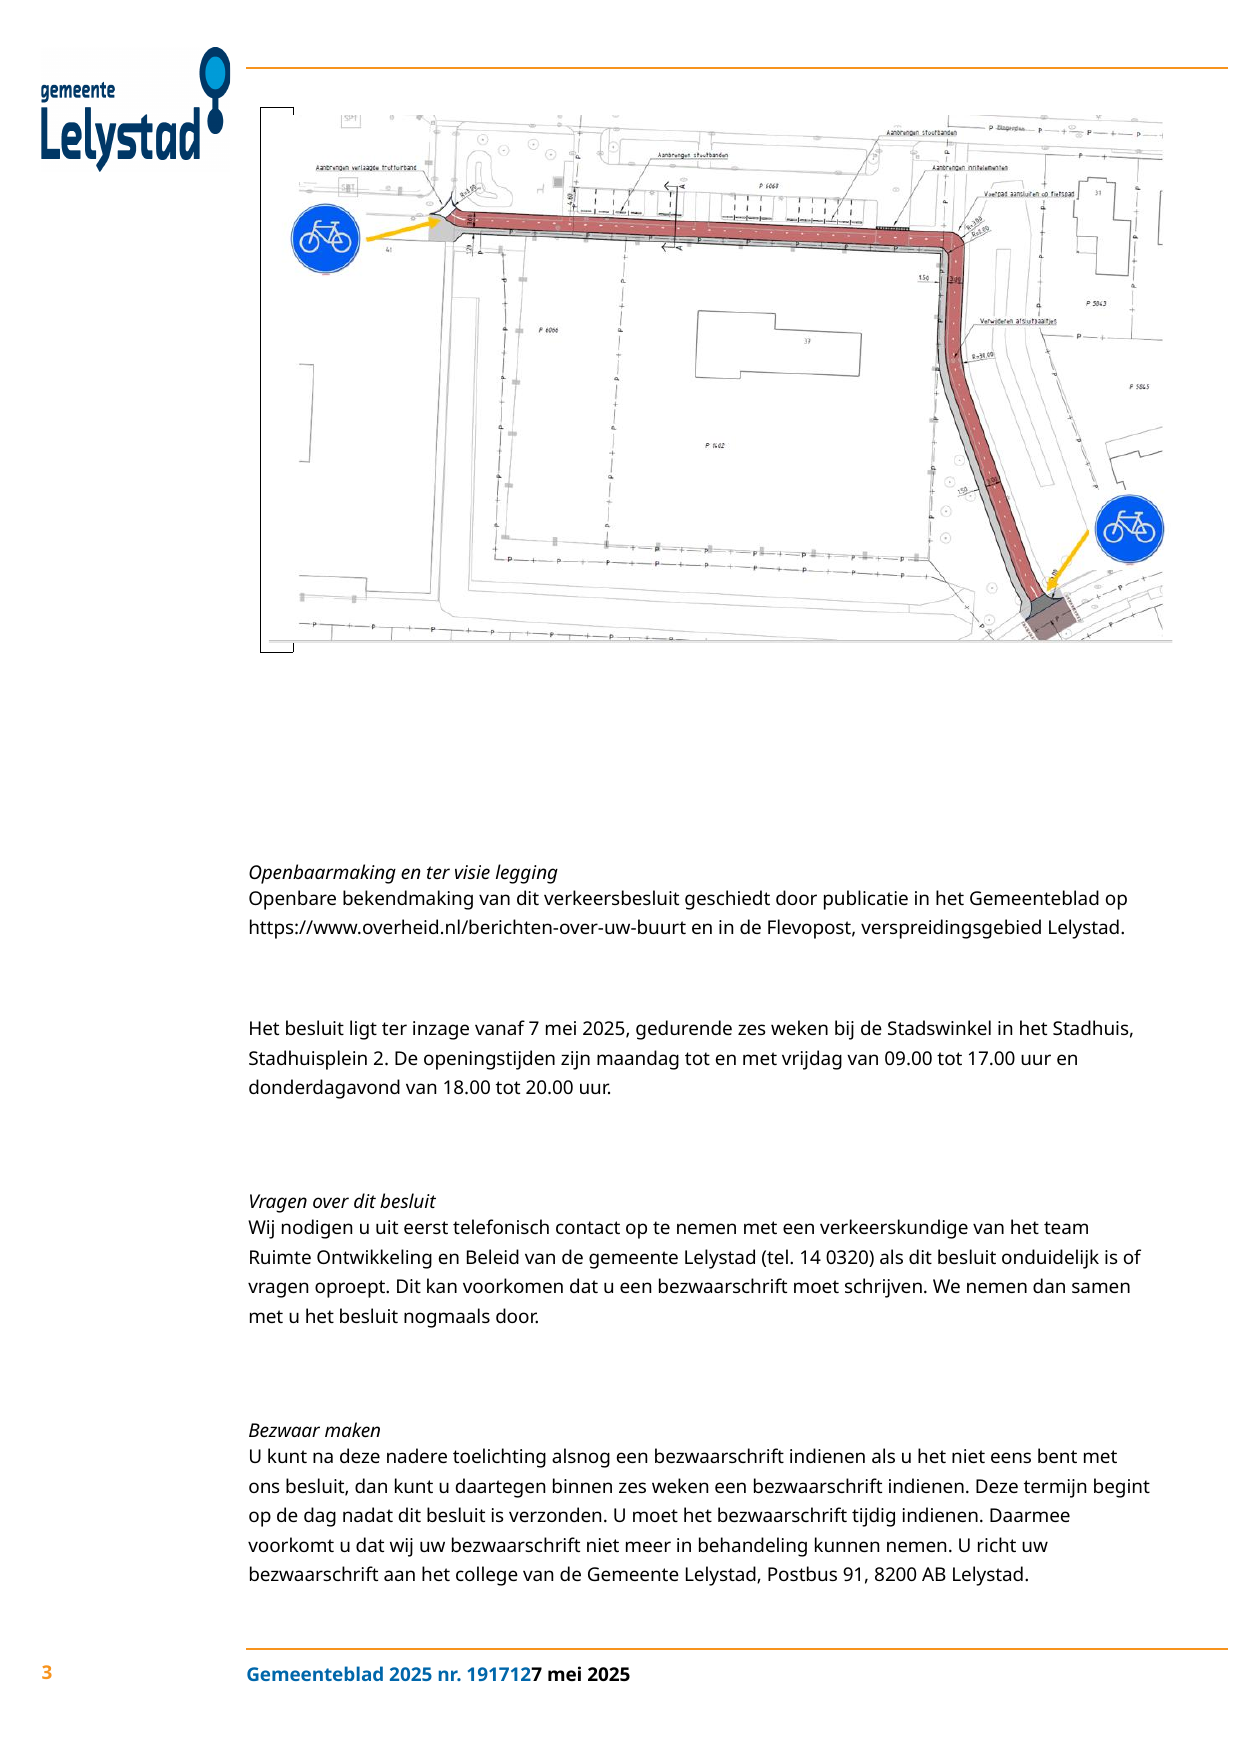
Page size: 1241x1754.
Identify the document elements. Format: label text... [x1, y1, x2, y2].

text Wij nodigen u uit eerst telefonisch contact op te nemen met een verkeerskundige van het team Ruimte Ontwikkeling en Beleid van de gemeente Lelystad (tel. 14 0320) als dit besluit onduidelijk is of vragen oproept. Dit kan voorkomen dat u een bezwaarschrift moet schrijven. We nemen dan samen met u het besluit nogmaals door. [248, 1214, 1152, 1329]
text Vragen over dit besluit [248, 1189, 1152, 1214]
picture [41, 47, 231, 172]
text Openbaarmaking en ter visie legging [248, 859, 1152, 885]
picture [268, 115, 1173, 643]
text Bezwaar maken [248, 1417, 1152, 1443]
text Openbare bekendmaking van dit verkeersbesluit geschiedt door publicatie in het Gemeenteblad op https://www.overheid.nl/berichten-over-uw-buurt en in de Flevopost, verspreidingsgebied Lelystad. [248, 885, 1152, 940]
text U kunt na deze nadere toelichting alsnog een bezwaarschrift indienen als u het niet eens bent met ons besluit, dan kunt u daartegen binnen zes weken een bezwaarschrift indienen. Deze termijn begint op de dag nadat dit besluit is verzonden. U moet het bezwaarschrift tijdig indienen. Daarmee voorkomt u dat wij uw bezwaarschrift niet meer in behandeling kunnen nemen. U richt uw bezwaarschrift aan het college van de Gemeente Lelystad, Postbus 91, 8200 AB Lelystad. [248, 1443, 1152, 1587]
text Het besluit ligt ter inzage vanaf 7 mei 2025, gedurende zes weken bij de Stadswinkel in het Stadhuis, Stadhuisplein 2. De openingstijden zijn maandag tot en met vrijdag van 09.00 tot 17.00 uur en donderdagavond van 18.00 tot 20.00 uur. [248, 1015, 1152, 1100]
